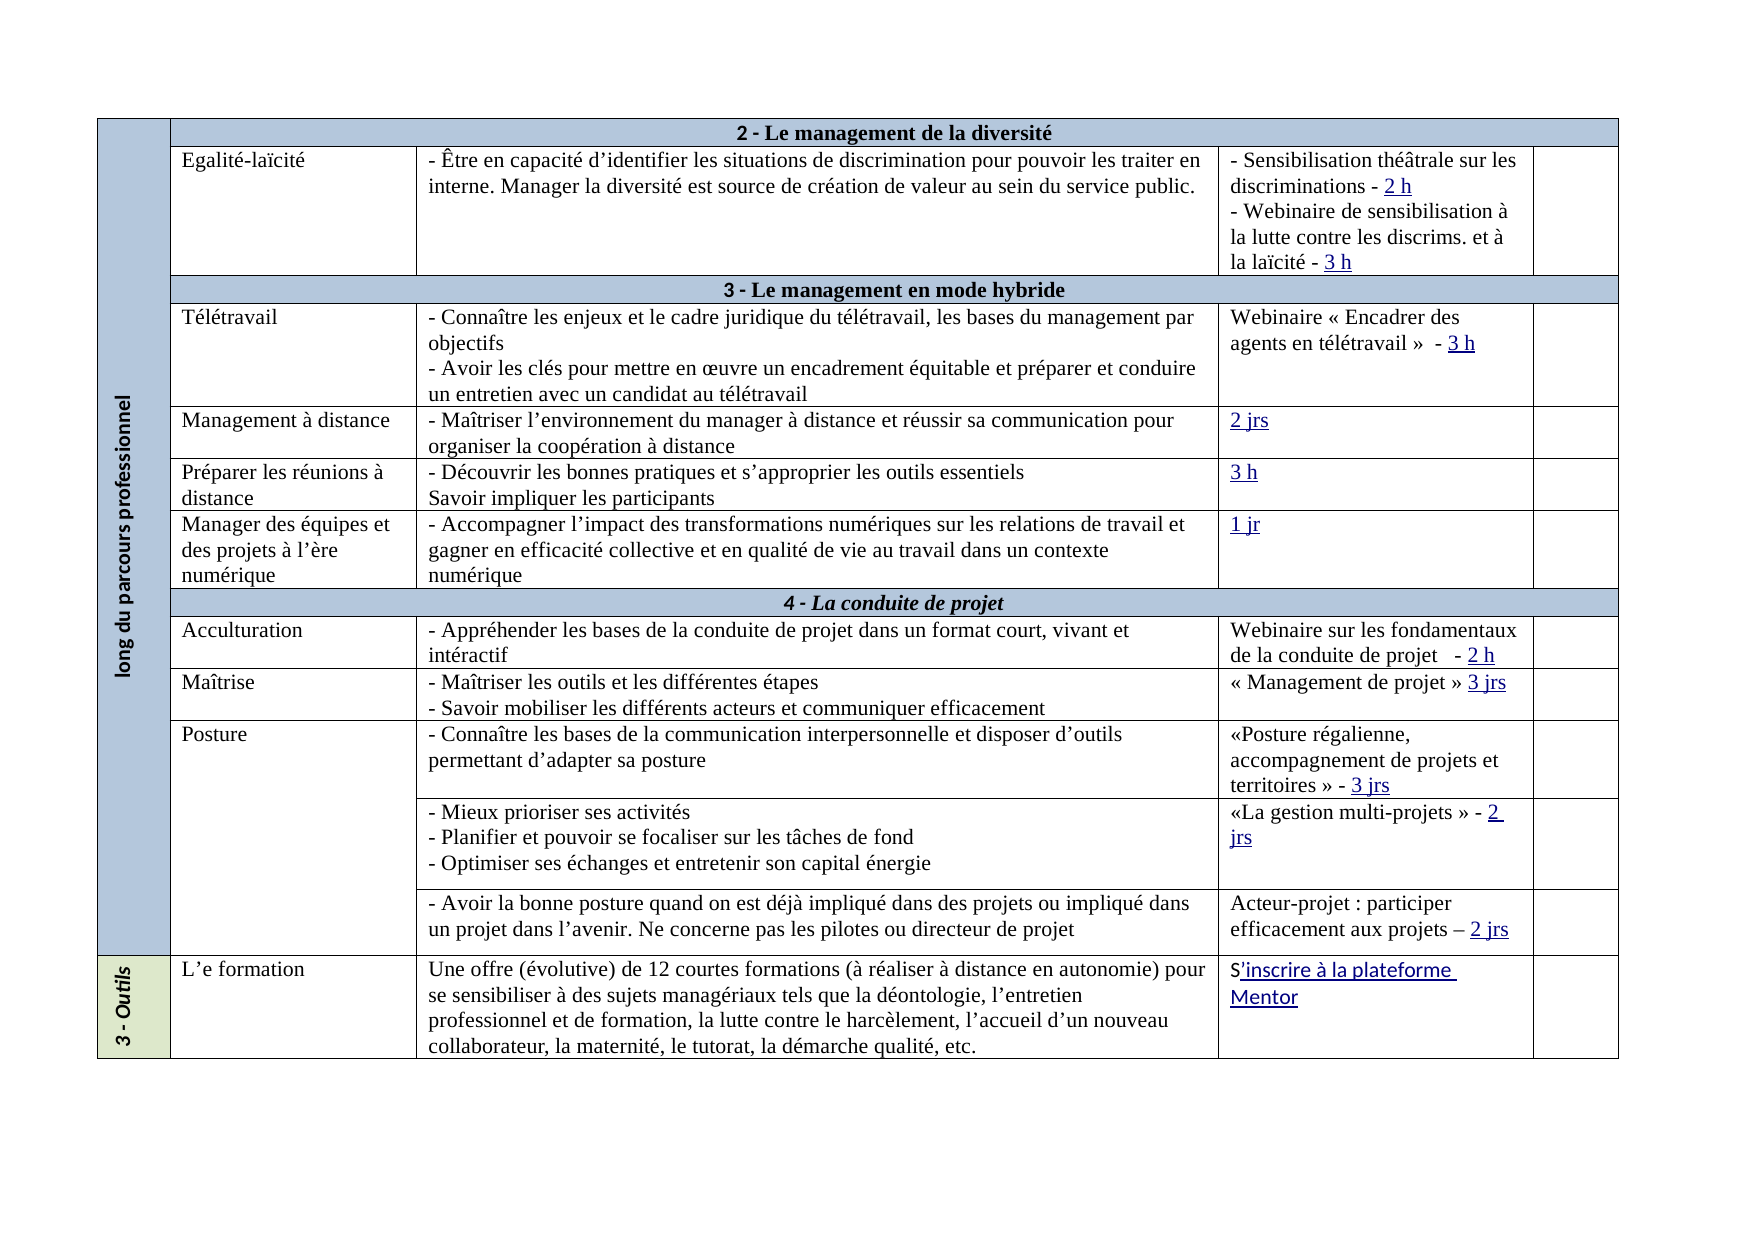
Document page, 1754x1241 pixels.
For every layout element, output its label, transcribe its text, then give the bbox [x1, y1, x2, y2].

table_cell - Découvrir les bonnes pratiques et s’approprier les outils essentiels Savoir impliquer les participants [417, 459, 1218, 510]
table_cell - Avoir la bonne posture quand on est déjà impliqué dans des projets ou impliqué dans un projet dans l’avenir. Ne concerne pas les pilotes ou directeur de projet [417, 890, 1218, 955]
table_cell [1534, 511, 1618, 588]
table_cell - Maîtriser les outils et les différentes étapes - Savoir mobiliser les différents acteurs et communiquer efficacement [417, 669, 1218, 720]
table_cell 3 - Outils [98, 956, 170, 1058]
table_cell - Accompagner l’impact des transformations numériques sur les relations de travail et gagner en efficacité collective et en qualité de vie au travail dans un contexte numérique [417, 511, 1218, 588]
table_cell Webinaire sur les fondamentaux de la conduite de projet - 2 h [1219, 617, 1533, 668]
table_cell [1534, 956, 1618, 1058]
table_cell Manager des équipes et des projets à l’ère numérique [171, 511, 416, 588]
table_cell - Appréhender les bases de la conduite de projet dans un format court, vivant et intéractif [417, 617, 1218, 668]
table_cell [1534, 407, 1618, 458]
table_cell [1534, 721, 1618, 797]
table_cell - Connaître les bases de la communication interpersonnelle et disposer d’outils permettant d’adapter sa posture [417, 721, 1218, 797]
table_cell - Sensibilisation théâtrale sur les discriminations - 2 h - Webinaire de sensibilisation à la lutte contre les discrims. et à la laïcité - 3 h [1219, 147, 1533, 275]
table_cell 2 jrs [1219, 407, 1533, 458]
table_cell long du parcours professionnel [98, 119, 170, 955]
table_cell Management à distance [171, 407, 416, 458]
table_cell - Être en capacité d’identifier les situations de discrimination pour pouvoir les traiter en interne. Manager la diversité est source de création de valeur au sein du service public. [417, 147, 1218, 275]
table_cell Une offre (évolutive) de 12 courtes formations (à réaliser à distance en autonomie) pour se sensibiliser à des sujets managériaux tels que la déontologie, l’entretien professionnel et de formation, la lutte contre le harcèlement, l’accueil d’un nouveau collaborateur, la maternité, le tutorat, la démarche qualité, etc. [417, 956, 1218, 1058]
table_cell [1534, 459, 1618, 510]
table_cell «La gestion multi-projets » - 2 jrs [1219, 799, 1533, 889]
table_cell [1534, 147, 1618, 275]
table_cell [1534, 669, 1618, 720]
table_cell Préparer les réunions à distance [171, 459, 416, 510]
table_cell [1534, 799, 1618, 889]
table_cell [1534, 617, 1618, 668]
table_cell Télétravail [171, 304, 416, 406]
table_cell «Posture régalienne, accompagnement de projets et territoires » - 3 jrs [1219, 721, 1533, 797]
table_cell Webinaire « Encadrer des agents en télétravail » - 3 h [1219, 304, 1533, 406]
table_cell Posture [171, 721, 416, 955]
table_cell [1534, 890, 1618, 955]
table_cell L’e formation [171, 956, 416, 1058]
table_cell - Maîtriser l’environnement du manager à distance et réussir sa communication pour organiser la coopération à distance [417, 407, 1218, 458]
table_cell Maîtrise [171, 669, 416, 720]
table_cell - Mieux prioriser ses activités - Planifier et pouvoir se focaliser sur les tâches de fond - Optimiser ses échanges et entretenir son capital énergie [417, 799, 1218, 889]
table_cell Acculturation [171, 617, 416, 668]
table_cell 1 jr [1219, 511, 1533, 588]
table_cell 3 - Le management en mode hybride [171, 276, 1618, 303]
table_cell 4 - La conduite de projet [171, 589, 1618, 616]
table_cell Egalité-laïcité [171, 147, 416, 275]
table_cell [1534, 304, 1618, 406]
table_cell « Management de projet » 3 jrs [1219, 669, 1533, 720]
table_cell 2 - Le management de la diversité [171, 119, 1618, 146]
table_cell Acteur-projet : participer efficacement aux projets – 2 jrs [1219, 890, 1533, 955]
table_cell S’inscrire à la plateforme Mentor [1219, 956, 1533, 1058]
table_cell 3 h [1219, 459, 1533, 510]
table_cell - Connaître les enjeux et le cadre juridique du télétravail, les bases du management par objectifs - Avoir les clés pour mettre en œuvre un encadrement équitable et préparer et conduire un entretien avec un candidat au télétravail [417, 304, 1218, 406]
